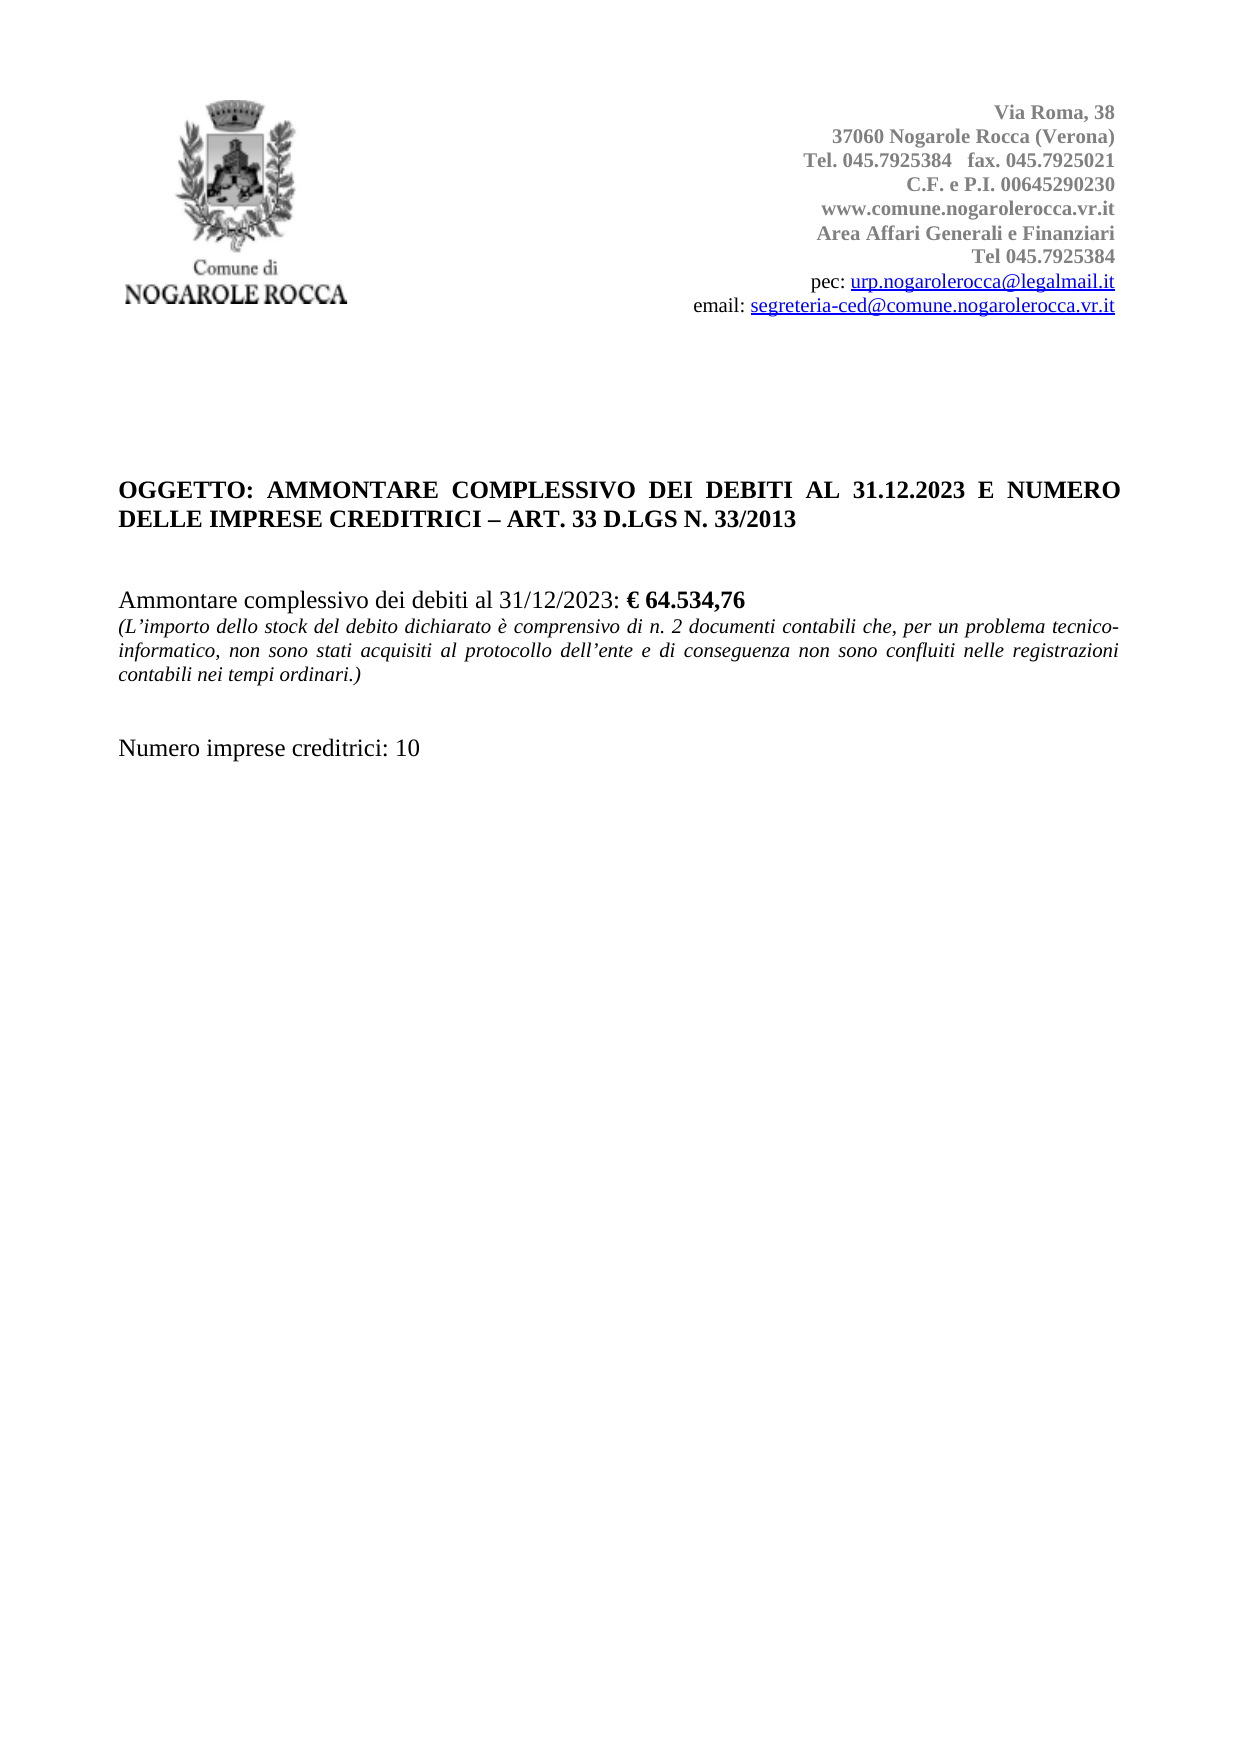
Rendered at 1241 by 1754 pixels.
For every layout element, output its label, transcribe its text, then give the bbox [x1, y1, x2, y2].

text OGGETTO: AMMONTARE COMPLESSIVO DEI DEBITI AL 31.12.2023 E NUMERO DELLE IMPRESE CREDITRICI – ART. 33 D.LGS N. 33/2013 [118, 475, 1122, 532]
text Numero imprese creditrici: 10 [118, 733, 1122, 762]
text Ammontare complessivo dei debiti al 31/12/2023: € 64.534,76 [118, 585, 1122, 614]
text (L’importo dello stock del debito dichiarato è comprensivo di n. 2 documenti contabili che, per un problema tecnico-informatico, non sono stati acquisiti al protocollo dell’ente e di conseguenza non sono confluiti nelle registrazioni contabili nei tempi ordinari.) [118, 614, 1122, 686]
